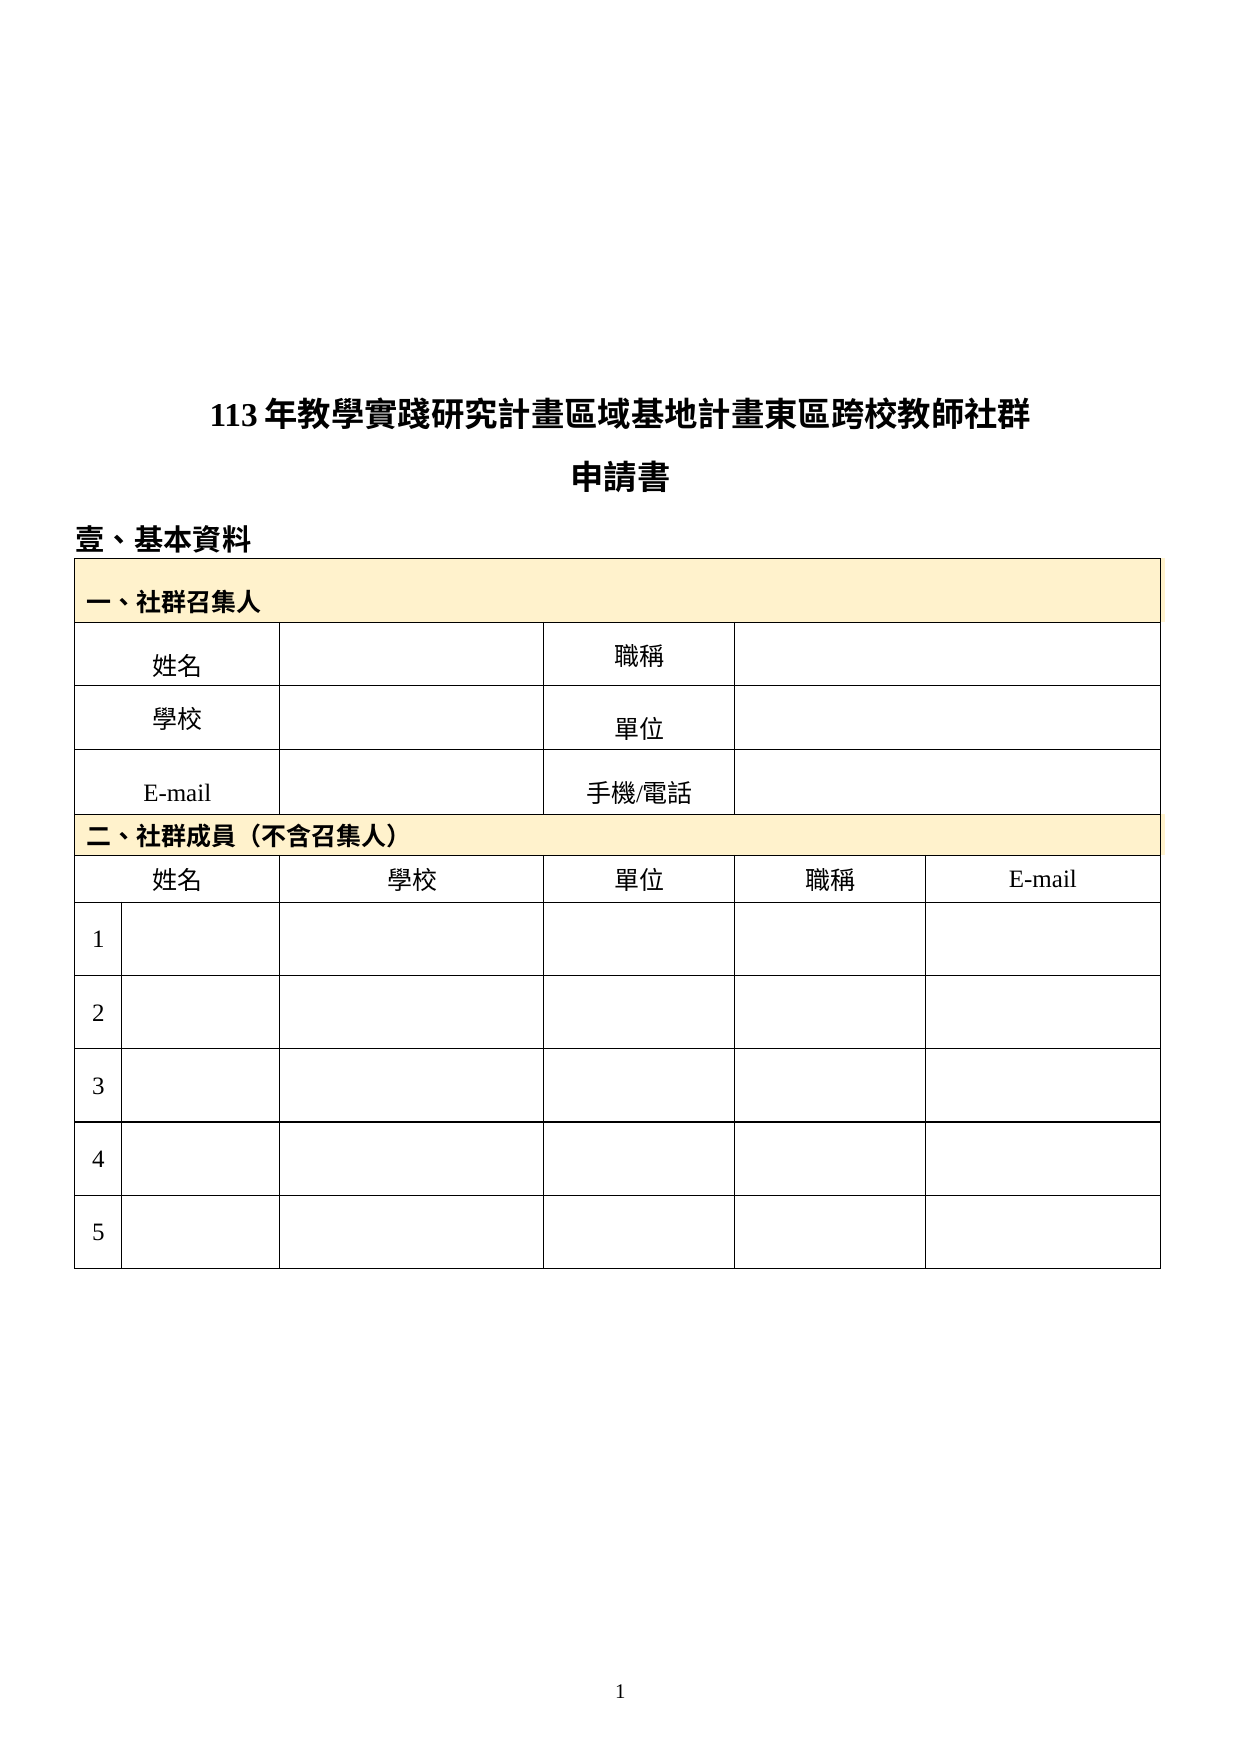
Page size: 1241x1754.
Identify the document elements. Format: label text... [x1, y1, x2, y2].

table_cell [926, 1049, 1160, 1121]
table_cell [544, 1196, 734, 1268]
table_cell [1161, 814, 1165, 855]
table_cell [735, 1196, 925, 1268]
table_cell [544, 903, 734, 975]
table_cell [1161, 749, 1165, 813]
table_cell [280, 1049, 543, 1121]
table_cell [1161, 1048, 1165, 1121]
list 基本資料 [75, 496, 1165, 558]
table_cell [280, 1123, 543, 1194]
table_cell [735, 750, 1160, 813]
table_cell [122, 1123, 279, 1194]
table_cell 二、社群成員（不含召集人） [75, 815, 1160, 855]
table_cell [735, 903, 925, 975]
table_cell [926, 976, 1160, 1048]
table_cell 4 [75, 1123, 121, 1194]
table_cell [1161, 975, 1165, 1048]
table_cell [122, 1049, 279, 1121]
table_cell 手機/電話 [544, 750, 734, 813]
table_cell [1161, 1121, 1165, 1194]
table_cell 姓名 [75, 623, 279, 685]
table_cell 3 [75, 1049, 121, 1121]
table_cell 1 [75, 903, 121, 975]
table_cell [735, 686, 1160, 749]
table_cell [926, 1196, 1160, 1268]
text 113年教學實踐研究計畫區域基地計畫東區跨校教師社群 [75, 371, 1165, 433]
table_cell [1161, 855, 1165, 902]
table_cell [280, 903, 543, 975]
table_cell [122, 1196, 279, 1268]
table_cell [1161, 685, 1165, 749]
table_cell 學校 [280, 856, 543, 902]
table_cell [735, 623, 1160, 685]
table_cell 單位 [544, 856, 734, 902]
table_cell 2 [75, 976, 121, 1048]
table_cell [122, 903, 279, 975]
table_cell [122, 976, 279, 1048]
table_cell 學校 [75, 686, 279, 749]
text 申請書 [75, 433, 1165, 496]
table_header [1161, 558, 1165, 622]
table_cell [926, 1123, 1160, 1194]
table_cell [544, 1123, 734, 1194]
table_cell E-mail [75, 750, 279, 813]
table_cell 單位 [544, 686, 734, 749]
table_cell [280, 686, 543, 749]
table_cell [735, 1049, 925, 1121]
table_header 一、社群召集人 [75, 559, 1160, 622]
table_cell [280, 750, 543, 813]
table_cell [280, 976, 543, 1048]
table_cell [1161, 622, 1165, 685]
table_cell 姓名 [75, 856, 279, 902]
table_cell [735, 1123, 925, 1194]
table_cell 5 [75, 1196, 121, 1268]
table_cell [735, 976, 925, 1048]
table_cell [1161, 1195, 1165, 1268]
table_cell [280, 1196, 543, 1268]
table_cell 職稱 [735, 856, 925, 902]
table_cell E-mail [926, 856, 1160, 902]
table_cell [926, 903, 1160, 975]
table_cell [1161, 902, 1165, 975]
table_cell 職稱 [544, 623, 734, 685]
table_cell [544, 1049, 734, 1121]
table_cell [544, 976, 734, 1048]
table_cell [280, 623, 543, 685]
